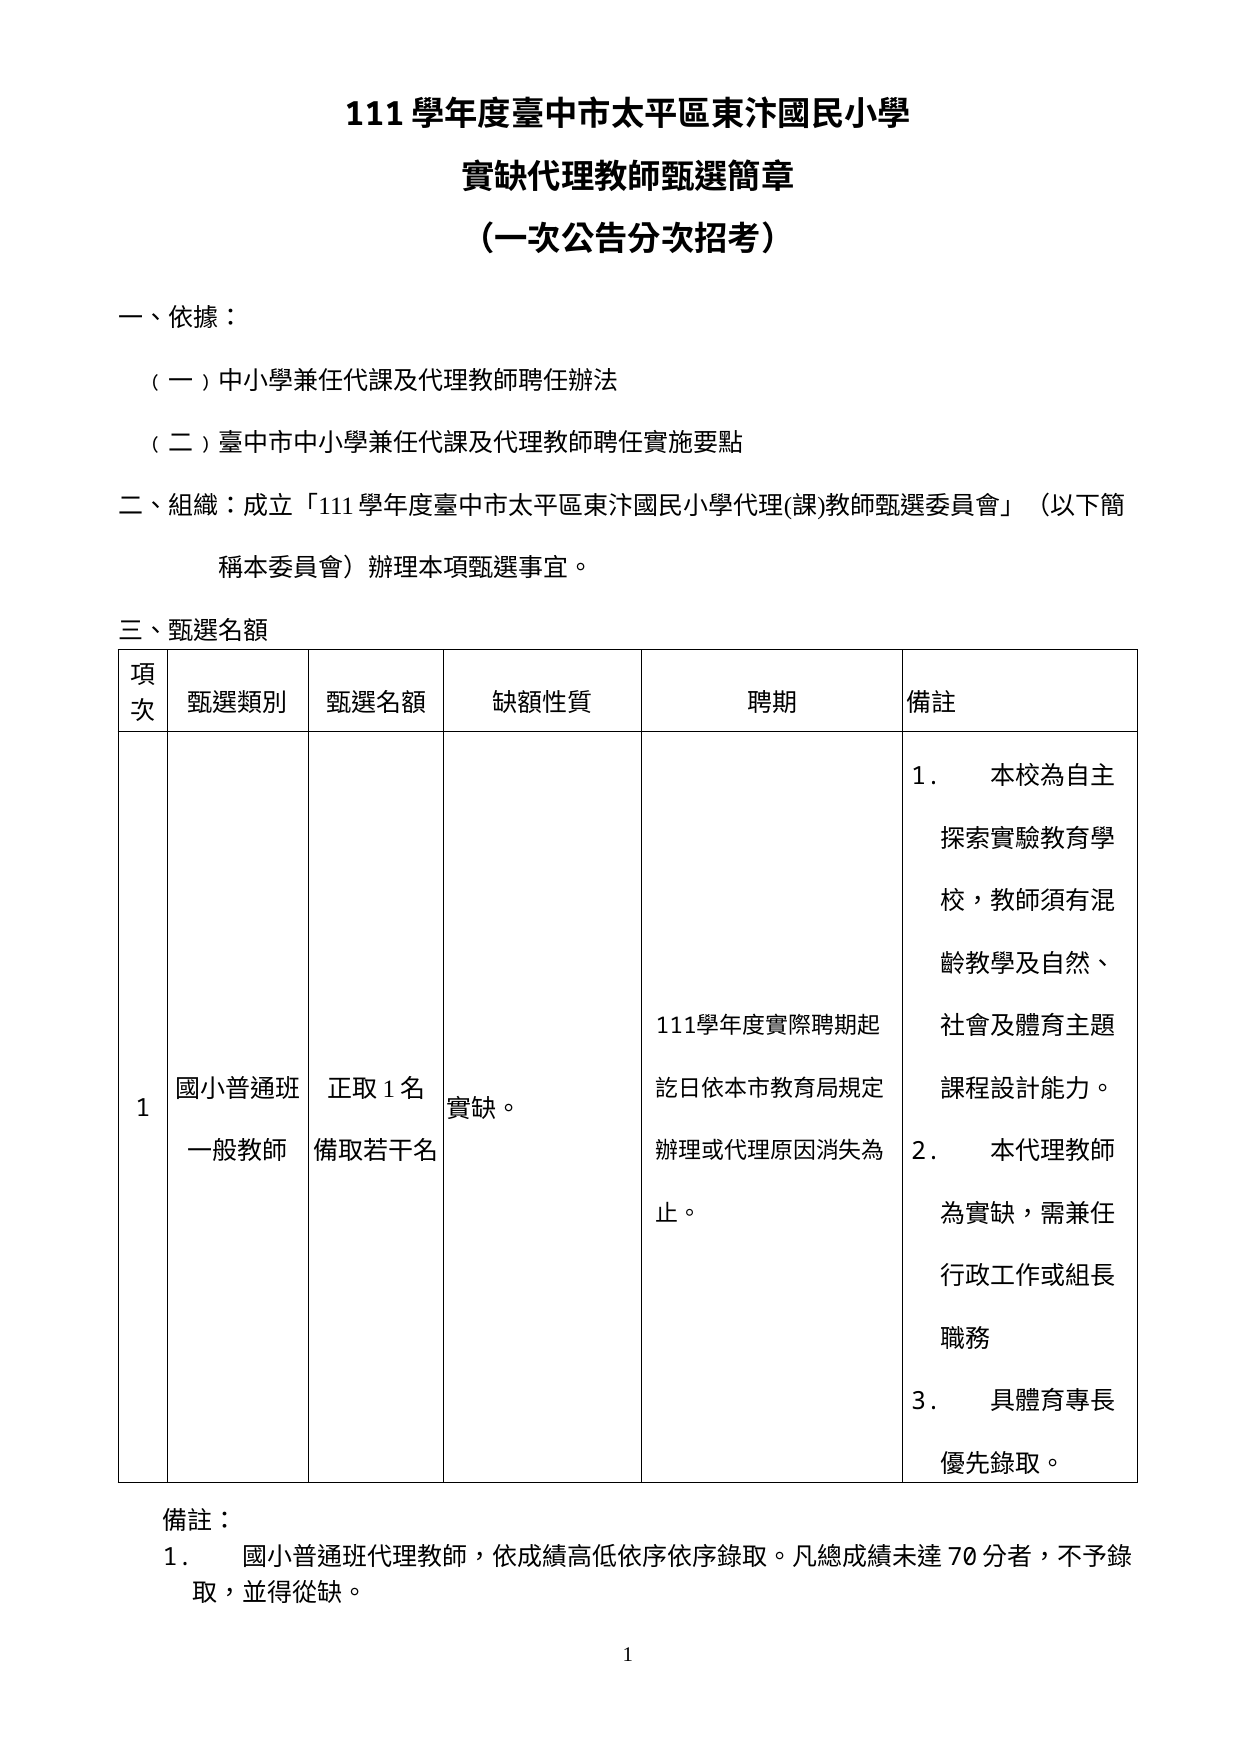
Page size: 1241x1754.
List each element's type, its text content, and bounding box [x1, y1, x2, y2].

table_cell 本校為自主探索實驗教育學校，教師須有混齡教學及自然、社會及體育主題課程設計能力。 本代理教師為實缺，需兼任行政工作或組長職務 具體育專長優先錄取。 [903, 732, 1137, 1482]
text （一次公告分次招考） [118, 194, 1137, 257]
text 二、組織：成立「111學年度臺中市太平區東汴國民小學代理(課)教師甄選委員會」（以下簡稱本委員會）辦理本項甄選事宜。 [118, 462, 1137, 587]
text 111學年度臺中市太平區東汴國民小學 [118, 69, 1137, 132]
table_header 甄選名額 [309, 650, 443, 731]
text ﹙二﹚臺中市中小學兼任代課及代理教師聘任實施要點 [143, 399, 1137, 462]
text 實缺代理教師甄選簡章 [118, 132, 1137, 194]
table_header 111學年度實際聘期起訖日依本市教育局規定辦理或代理原因消失為止。 [644, 982, 900, 1232]
table_header 聘期 [642, 650, 902, 731]
text 一、依據： [118, 274, 1137, 337]
table_header 備註 [903, 650, 1137, 731]
text 三、甄選名額 [118, 587, 1137, 649]
table_header 項次 [119, 650, 167, 731]
text 備註： [162, 1500, 1137, 1537]
text ﹙一﹚中小學兼任代課及代理教師聘任辦法 [143, 337, 1137, 399]
list 國小普通班代理教師，依成績高低依序依序錄取。凡總成績未達70分者，不予錄取，並得從缺。 [162, 1537, 1137, 1609]
table_cell 國小普通班 一般教師 [168, 732, 308, 1482]
table_cell [642, 732, 902, 1482]
table_cell 實缺。 [444, 732, 641, 1482]
table_header 缺額性質 [444, 650, 641, 731]
table_cell 1 [119, 732, 167, 1482]
table_header 甄選類別 [168, 650, 308, 731]
table_cell 正取1名 備取若干名 [309, 732, 443, 1482]
